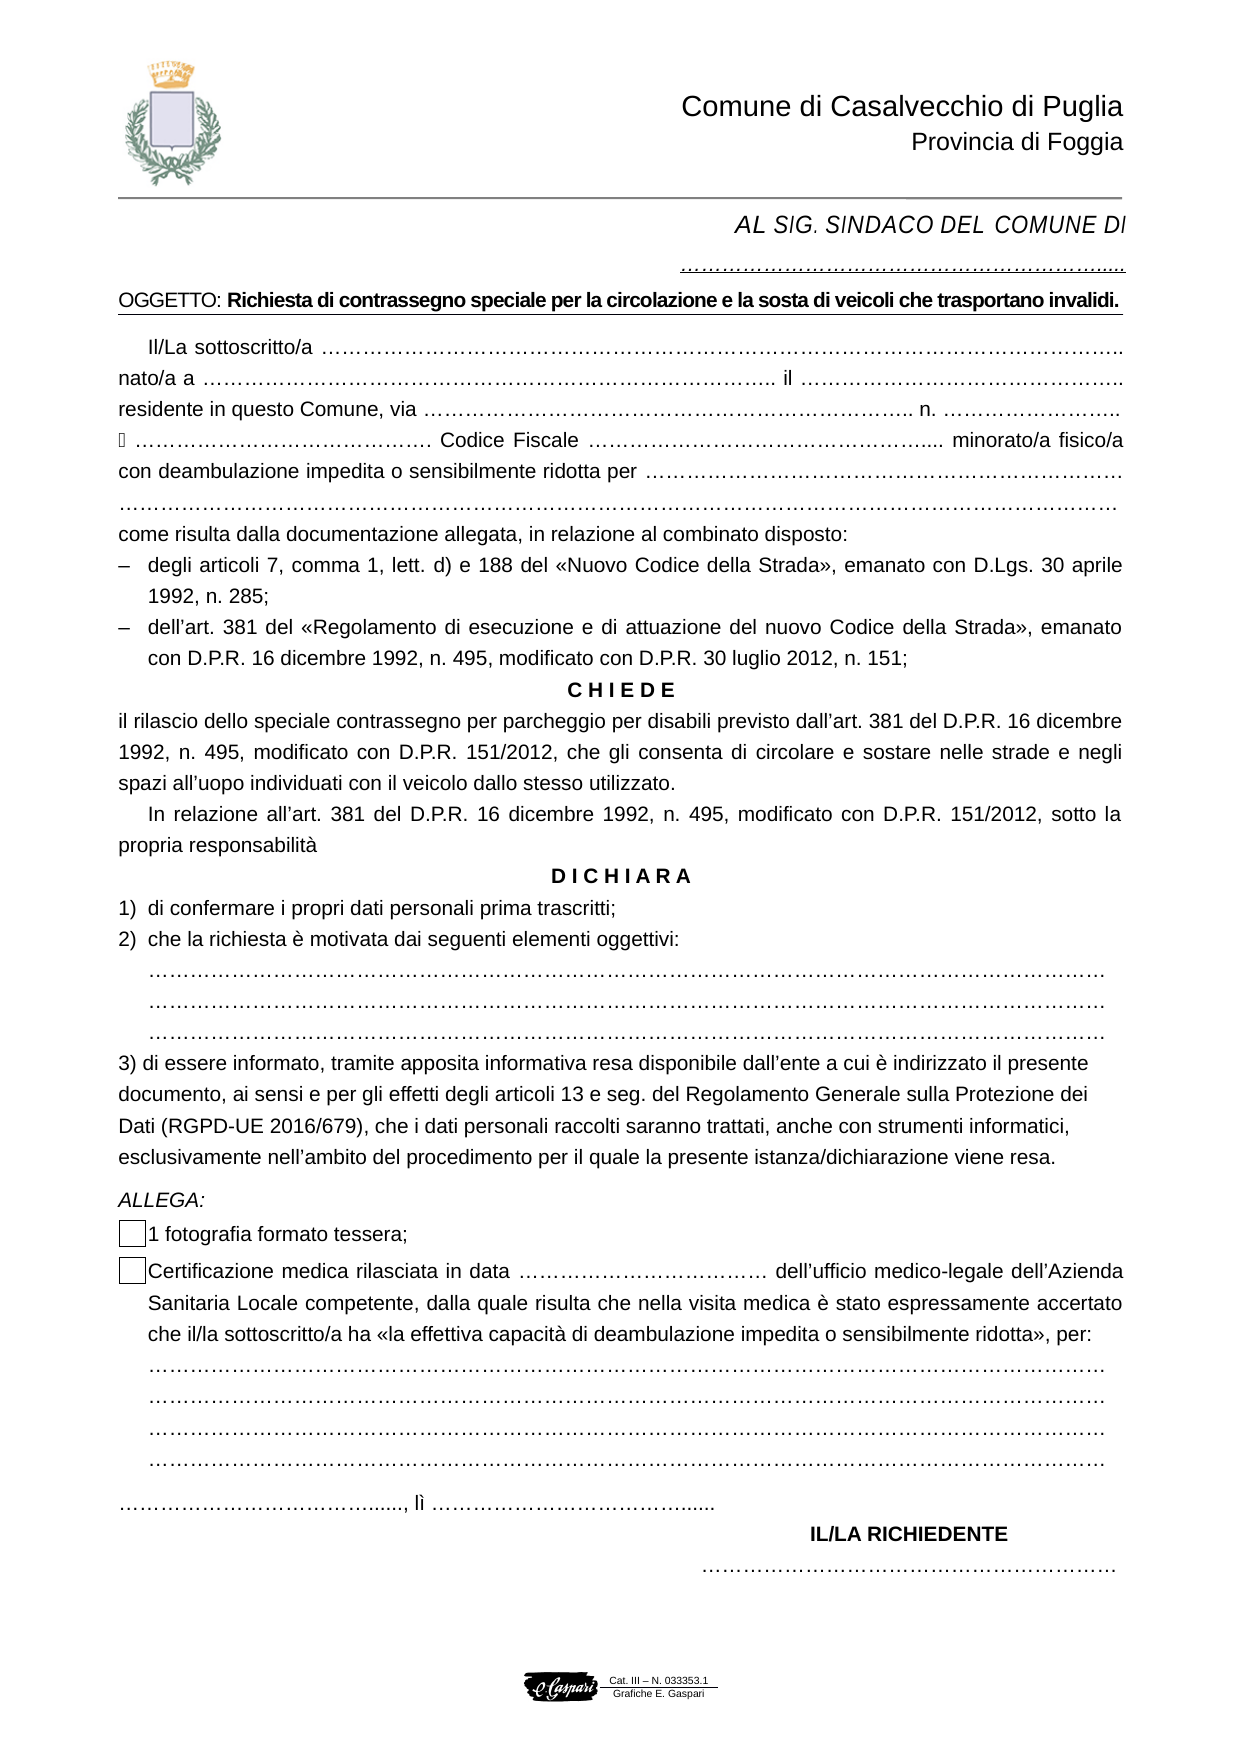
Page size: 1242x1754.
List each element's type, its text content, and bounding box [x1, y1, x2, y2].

text ………………………………………………………………………………………………………………………… [148, 958, 1123, 982]
text ………………………………………………………………………………………………………………………… [148, 1020, 1123, 1044]
text come risulta dalla documentazione allegata, in relazione al combinato disposto: [118, 522, 1123, 546]
text 3) di essere informato, tramite apposita informativa resa disponibile dall’ente a cui è indirizzato il presente documento, ai sensi e per gli effetti degli articoli 13 e seg. del Regolamento Generale sulla Protezione dei Dati (RGPD-UE 2016/679), che i dati personali raccolti saranno trattati, anche con strumenti informatici, esclusivamente nell’ambito del procedimento per il quale la presente istanza/dichiarazione viene resa. [118, 1051, 1123, 1168]
text  ……………………………………. Codice Fiscale ………………………………………….... minorato/a fisico/a con deambulazione impedita o sensibilmente ridotta per …………………………………………………………… ……………………………………………………………………………………………………………………………… [118, 428, 1123, 514]
text 1 fotografia formato tessera; [118, 1219, 1123, 1247]
text Comune di Casalvecchio di Puglia [224, 89, 1123, 122]
text …………………………………………………… [694, 1553, 1123, 1577]
text IL/LA RICHIEDENTE [694, 1521, 1123, 1545]
text ………………………………………………………………………………………………………………………… [148, 989, 1123, 1013]
text ………………………………......, lì ………………………………...... [118, 1490, 1123, 1514]
text ALLEGA: [118, 1188, 1123, 1212]
text 2) che la richiesta è motivata dai seguenti elementi oggettivi: [118, 927, 1123, 951]
text Il/La sottoscritto/a …………………………………………………………………………………………………….. nato/a a ……………………………………………………………………….. il ……………………………………….. residente in questo Comune, via …………………………………………………………….. n. …………………….. [118, 335, 1123, 421]
text In relazione all’art. 381 del D.P.R. 16 dicembre 1992, n. 495, modificato con D.P.R. 151/2012, sotto la propria responsabilità [118, 802, 1123, 857]
text – degli articoli 7, comma 1, lett. d) e 188 del «Nuovo Codice della Strada», emanato con D.Lgs. 30 aprile 1992, n. 285; [118, 553, 1123, 608]
text ……………………………………………………..... [602, 251, 1126, 275]
text AL SIG. SINDACO DEL COMUNE DI [561, 210, 1126, 239]
text Certificazione medica rilasciata in data ……………………………… dell’ufficio medico-legale dell’Azienda Sanitaria Locale competente, dalla quale risulta che nella visita medica è stato espressamente accertato che il/la sottoscritto/a ha «la effettiva capacità di deambulazione impedita o sensibilmente ridotta», per: [118, 1256, 1123, 1346]
text – dell’art. 381 del «Regolamento di esecuzione e di attuazione del nuovo Codice della Strada», emanato con D.P.R. 16 dicembre 1992, n. 495, modificato con D.P.R. 30 luglio 2012, n. 151; [118, 615, 1123, 670]
text D I C H I A R A [118, 864, 1123, 888]
text il rilascio dello speciale contrassegno per parcheggio per disabili previsto dall’art. 381 del D.P.R. 16 dicembre 1992, n. 495, modificato con D.P.R. 151/2012, che gli consenta di circolare e sostare nelle strade e negli spazi all’uopo individuati con il veicolo dallo stesso utilizzato. [118, 708, 1123, 795]
text 1) di confermare i propri dati personali prima trascritti; [118, 895, 1123, 919]
text ………………………………………………………………………………………………………………………… ………………………………………………………………………………………………………………………… ………………………………………………………………………………………………………………………… ………………………………………………………………………………………………………………………… [148, 1353, 1123, 1471]
picture [523, 1671, 598, 1702]
picture [122, 58, 224, 189]
text Provincia di Foggia [224, 127, 1123, 156]
text OGGETTO: Richiesta di contrassegno speciale per la circolazione e la sosta di veicoli che trasportano invalidi. [118, 288, 1123, 314]
text C H I E D E [118, 677, 1123, 701]
